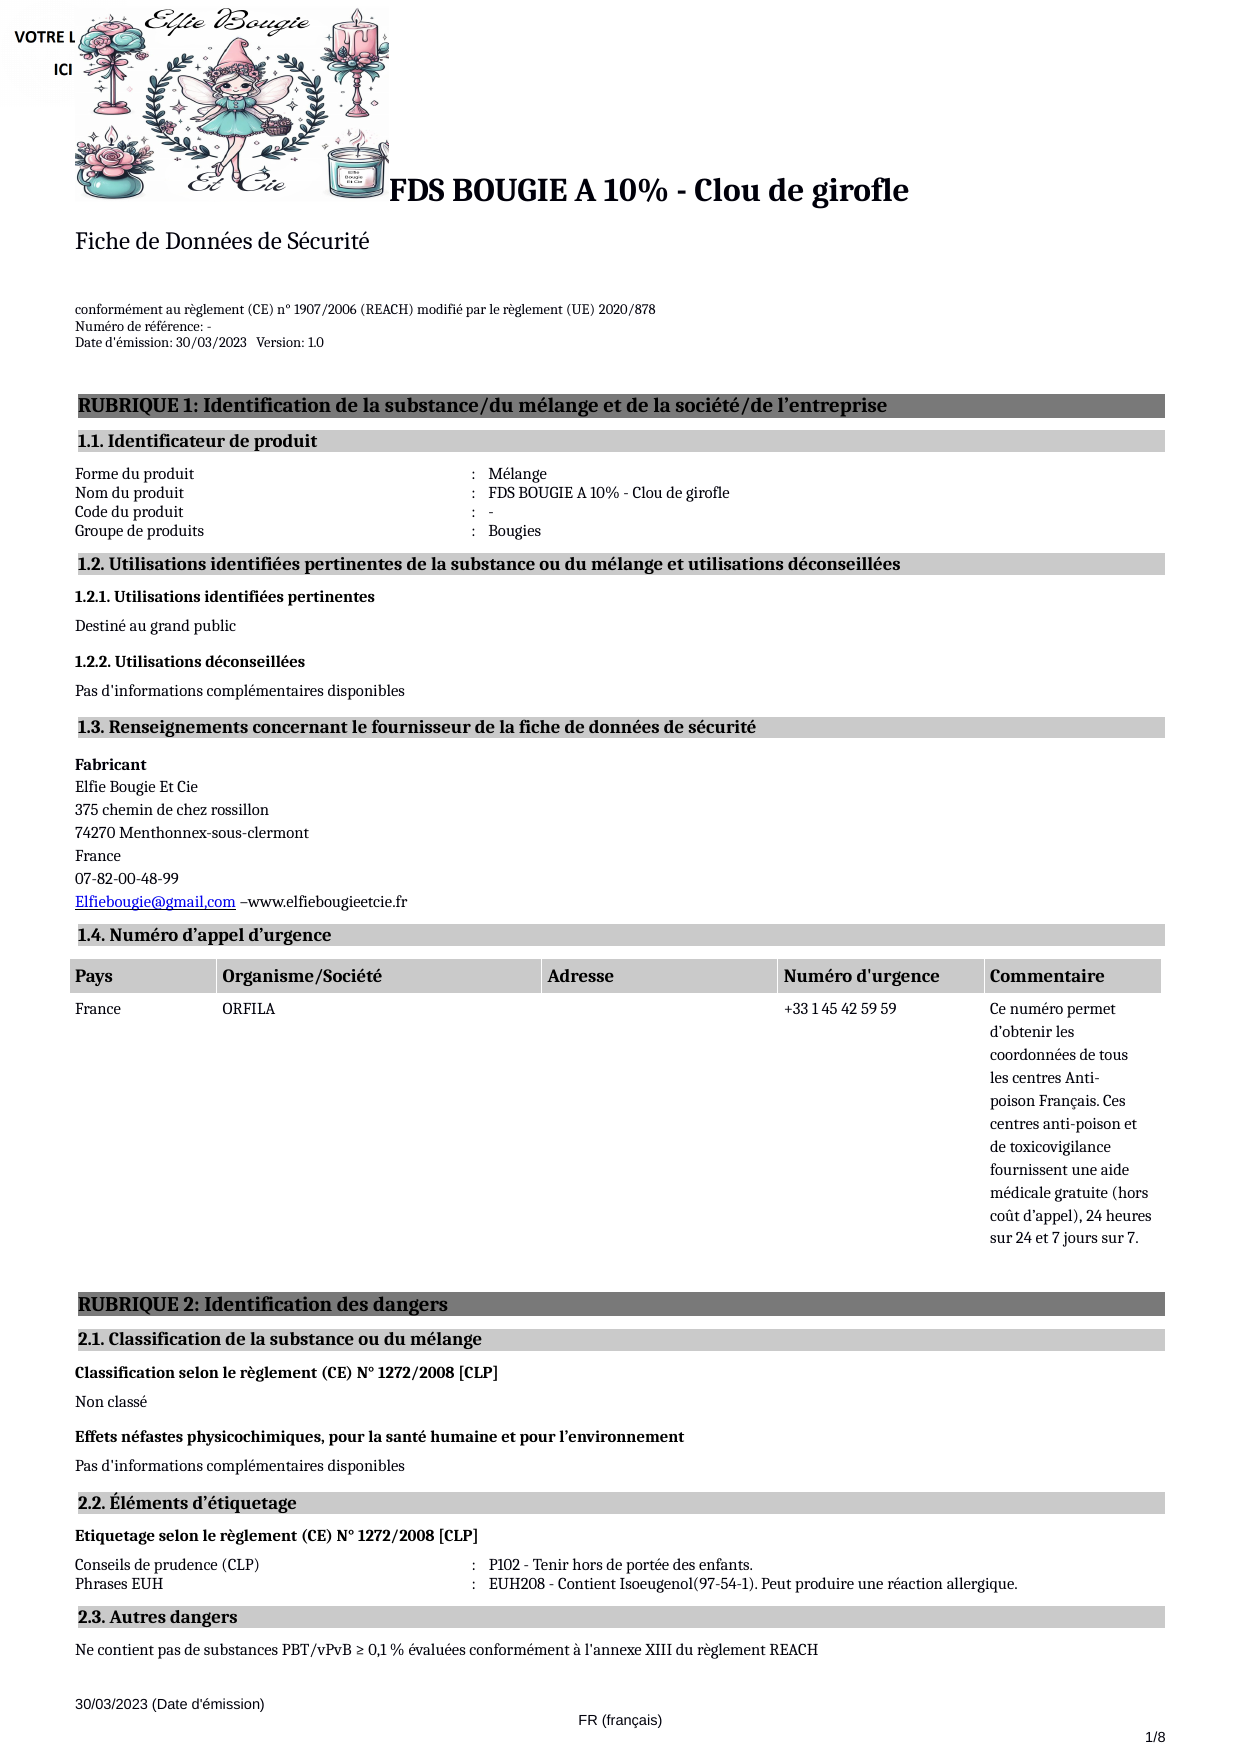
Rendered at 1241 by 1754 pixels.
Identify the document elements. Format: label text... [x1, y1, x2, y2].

table_cell ORFILA [217, 994, 541, 1254]
subtitle 1.1. Identificateur de produit [78, 430, 1165, 452]
subtitle Etiquetage selon le règlement (CE) N° 1272/2008 [CLP] [75, 1526, 1165, 1545]
subtitle 1.2. Utilisations identifiées pertinentes de la substance ou du mélange et utilisations déconseillées [78, 553, 1165, 575]
subtitle Effets néfastes physicochimiques, pour la santé humaine et pour l’environnement [75, 1428, 1165, 1447]
table_cell FDS BOUGIE A 10% - Clou de girofle [488, 484, 1167, 503]
subtitle 2.3. Autres dangers [78, 1606, 1165, 1628]
picture [0, 0, 389, 202]
table_header : [459, 1555, 488, 1574]
table_header Commentaire [985, 959, 1161, 993]
table_header : [459, 464, 488, 483]
table_header Adresse [542, 959, 777, 993]
table_header Ne contient pas de substances PBT/vPvB ≥ 0,1 % évaluées conformément à l'annexe XIII du règlement REACH [75, 1640, 1168, 1659]
subtitle Classification selon le règlement (CE) N° 1272/2008 [CLP] [75, 1363, 1165, 1382]
table_cell : [459, 1575, 488, 1594]
text Pas d'informations complémentaires disponibles [75, 681, 1165, 701]
table_cell - [488, 503, 1167, 522]
table_header Organisme/Société [217, 959, 541, 993]
text Non classé [75, 1392, 1165, 1411]
table_header Forme du produit [75, 464, 459, 483]
table_cell Nom du produit [75, 484, 459, 503]
table_cell : [459, 503, 488, 522]
table_header Numéro d'urgence [778, 959, 984, 993]
table_cell Phrases EUH [75, 1575, 459, 1594]
table_cell EUH208 - Contient Isoeugenol(97-54-1). Peut produire une réaction allergique. [489, 1575, 1168, 1594]
subtitle 1.4. Numéro d’appel d’urgence [78, 924, 1165, 946]
text Destiné au grand public [75, 617, 1165, 636]
table_cell Bougies [488, 522, 1167, 541]
subtitle 1.2.1. Utilisations identifiées pertinentes [75, 588, 1165, 607]
table_cell France [70, 994, 216, 1254]
subtitle 1.3. Renseignements concernant le fournisseur de la fiche de données de sécurité [78, 717, 1165, 738]
subtitle RUBRIQUE 2: Identification des dangers [78, 1292, 1165, 1316]
table_header Conseils de prudence (CLP) [75, 1555, 459, 1574]
subtitle RUBRIQUE 1: Identification de la substance/du mélange et de la société/de l’entreprise [78, 394, 1165, 418]
table_cell : [459, 484, 488, 503]
table_header Pays [70, 959, 216, 993]
table_cell Code du produit [75, 503, 459, 522]
table_header Mélange [488, 464, 1167, 483]
table_header Fabricant Elfie Bougie Et Cie 375 chemin de chez rossillon 74270 Menthonnex-sous-clermont France 07-82-00-48-99 Elfiebougie@gmail,com –www.elfiebougieetcie.fr [75, 751, 1167, 912]
table_cell Ce numéro permet d’obtenir les coordonnées de tous les centres Anti-poison Français. Ces centres anti-poison et de toxicovigilance fournissent une aide médicale gratuite (hors coût d’appel), 24 heures sur 24 et 7 jours sur 7. [985, 994, 1161, 1254]
table_cell : [459, 522, 488, 541]
table_header P102 - Tenir hors de portée des enfants. [489, 1555, 1168, 1574]
table_cell [542, 994, 777, 1254]
table_cell +33 1 45 42 59 59 [778, 994, 984, 1254]
subtitle 1.2.2. Utilisations déconseillées [75, 652, 1165, 671]
table_cell Groupe de produits [75, 522, 459, 541]
text Pas d'informations complémentaires disponibles [75, 1457, 1165, 1476]
subtitle 2.2. Éléments d’étiquetage [78, 1492, 1165, 1514]
subtitle 2.1. Classification de la substance ou du mélange [78, 1329, 1165, 1351]
